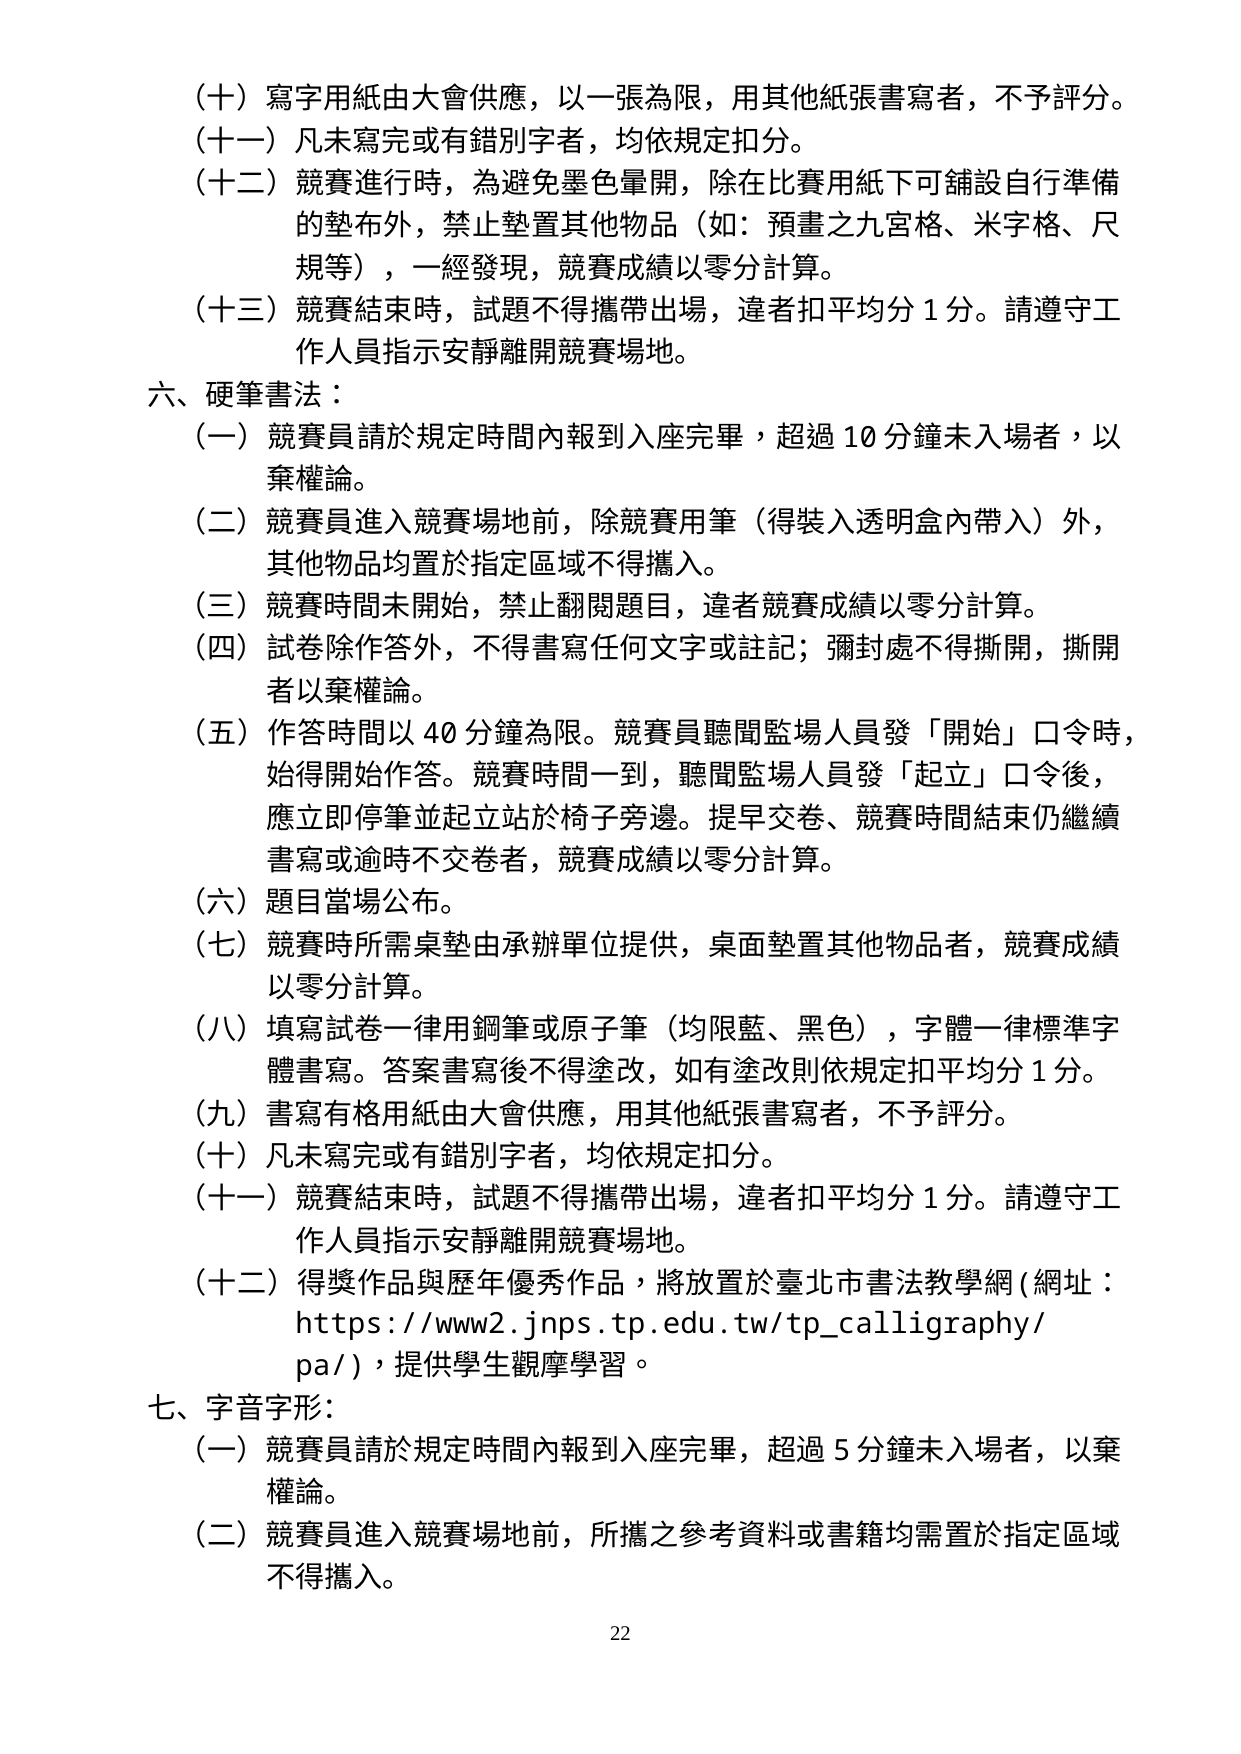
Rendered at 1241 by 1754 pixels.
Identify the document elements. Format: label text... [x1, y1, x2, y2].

text （七）競賽時所需桌墊由承辦單位提供，桌面墊置其他物品者，競賽成績以零分計算。 [177, 921, 1122, 1006]
text （十一）凡未寫完或有錯別字者，均依規定扣分。 [177, 117, 1122, 159]
text （十三）競賽結束時，試題不得攜帶出場，違者扣平均分1分。請遵守工作人員指示安靜離開競賽場地。 [177, 286, 1122, 371]
text 七、字音字形： [118, 1384, 1122, 1426]
text 六、硬筆書法： [118, 371, 1122, 413]
text （九）書寫有格用紙由大會供應，用其他紙張書寫者，不予評分。 [177, 1090, 1122, 1133]
text （八）填寫試卷一律用鋼筆或原子筆（均限藍、黑色），字體一律標準字體書寫。答案書寫後不得塗改，如有塗改則依規定扣平均分1分。 [177, 1006, 1122, 1090]
text （十一）競賽結束時，試題不得攜帶出場，違者扣平均分1分。請遵守工作人員指示安靜離開競賽場地。 [177, 1175, 1122, 1260]
text （十二）競賽進行時，為避免墨色暈開，除在比賽用紙下可舖設自行準備的墊布外，禁止墊置其他物品（如：預畫之九宮格、米字格、尺規等），一經發現，競賽成績以零分計算。 [177, 159, 1122, 286]
text （十二）得獎作品與歷年優秀作品，將放置於臺北市書法教學網(網址：https://www2.jnps.tp.edu.tw/tp_calligraphy/pa/)，提供學生觀摩學習。 [177, 1260, 1122, 1384]
text （三）競賽時間未開始，禁止翻閱題目，違者競賽成績以零分計算。 [177, 583, 1122, 625]
text （一）競賽員請於規定時間內報到入座完畢，超過10分鐘未入場者，以棄權論。 [177, 413, 1122, 498]
text （六）題目當場公布。 [177, 879, 1122, 921]
text （二）競賽員進入競賽場地前，所攜之參考資料或書籍均需置於指定區域不得攜入。 [177, 1511, 1122, 1596]
text （四）試卷除作答外，不得書寫任何文字或註記；彌封處不得撕開，撕開者以棄權論。 [177, 625, 1122, 709]
text （十）凡未寫完或有錯別字者，均依規定扣分。 [177, 1133, 1122, 1175]
text （五）作答時間以40分鐘為限。競賽員聽聞監場人員發「開始」口令時，始得開始作答。競賽時間一到，聽聞監場人員發「起立」口令後，應立即停筆並起立站於椅子旁邊。提早交卷、競賽時間結束仍繼續書寫或逾時不交卷者，競賽成績以零分計算。 [177, 709, 1122, 879]
text （二）競賽員進入競賽場地前，除競賽用筆（得裝入透明盒內帶入）外，其他物品均置於指定區域不得攜入。 [177, 498, 1122, 583]
text （十）寫字用紙由大會供應，以一張為限，用其他紙張書寫者，不予評分。 [177, 75, 1122, 117]
text （一）競賽員請於規定時間內報到入座完畢，超過5分鐘未入場者，以棄權論。 [177, 1426, 1122, 1511]
